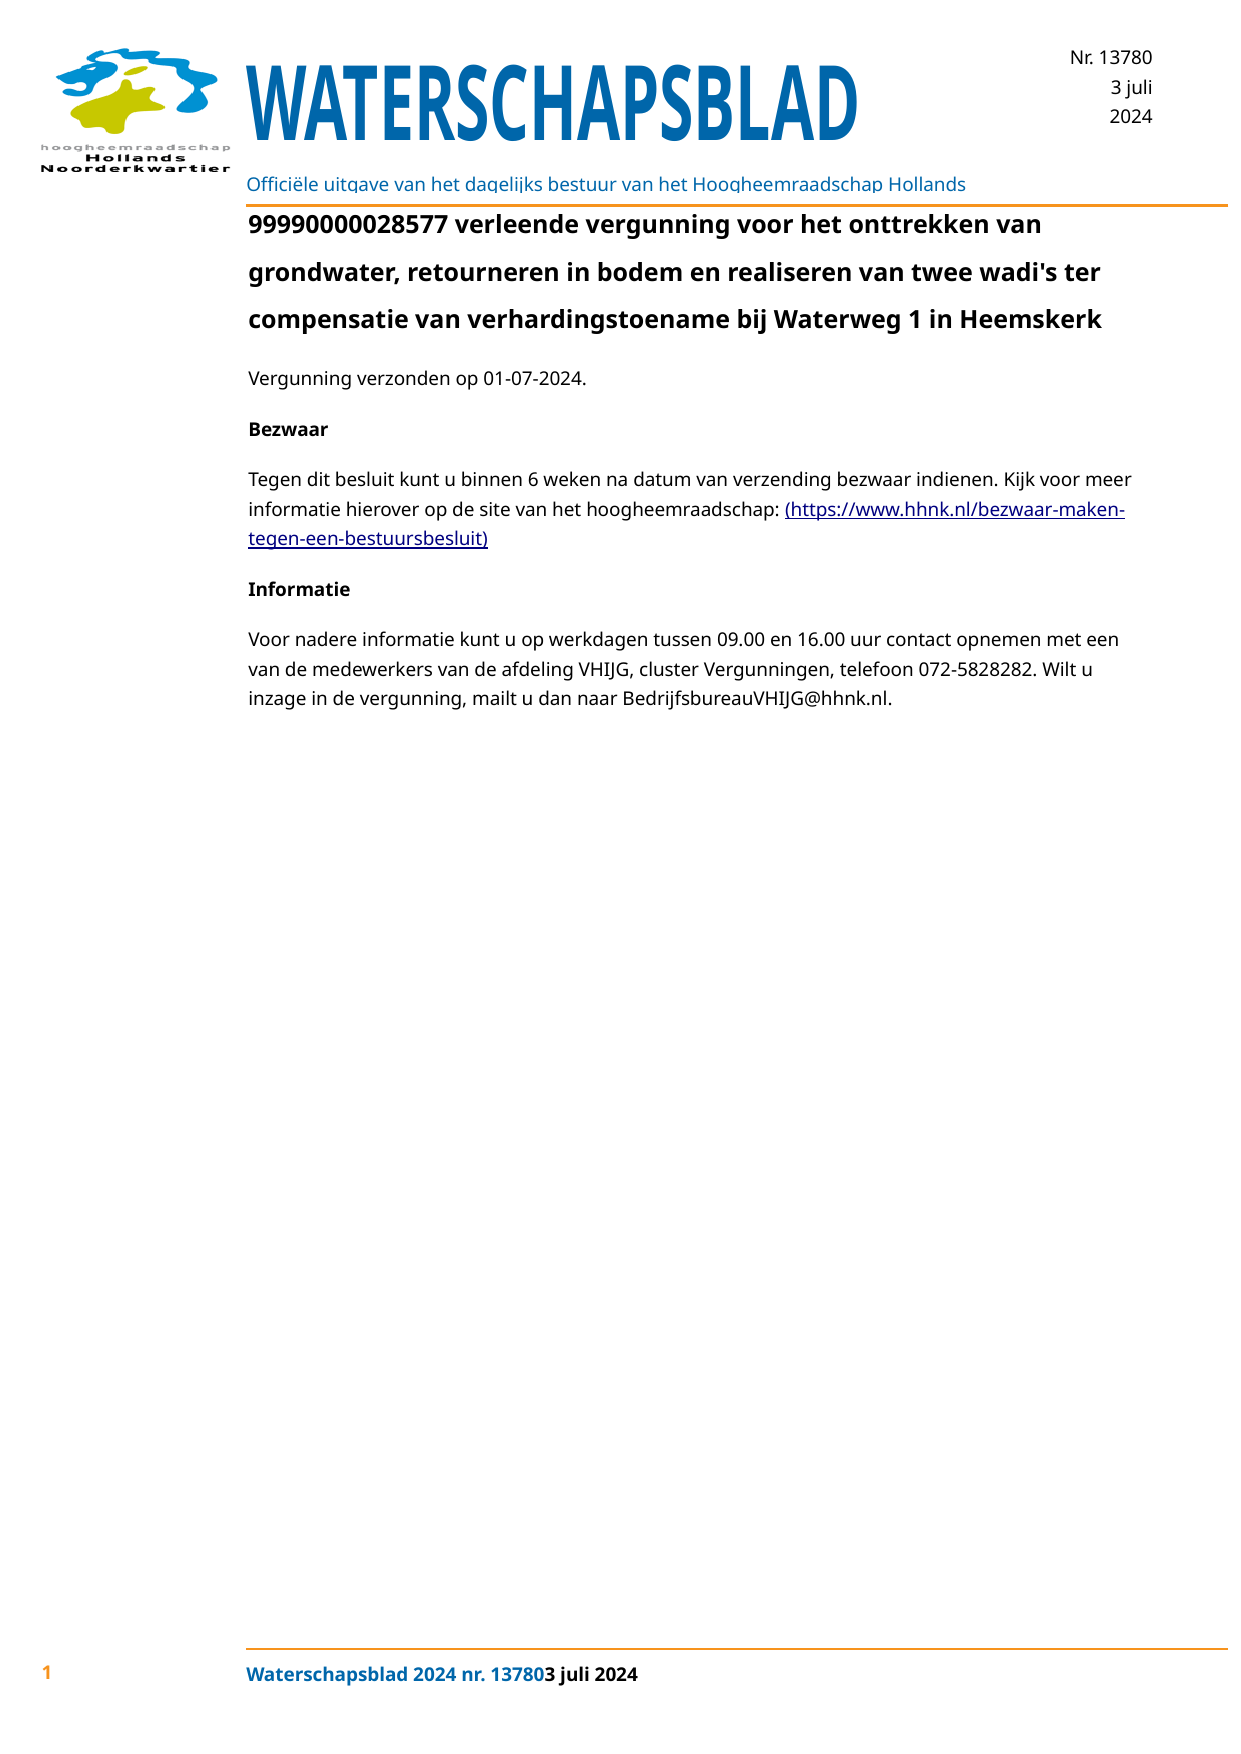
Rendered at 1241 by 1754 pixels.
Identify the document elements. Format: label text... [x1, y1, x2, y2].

text Voor nadere informatie kunt u op werkdagen tussen 09.00 en 16.00 uur contact opnemen met een van de medewerkers van de afdeling VHIJG, cluster Vergunningen, telefoon 072-5828282. Wilt u inzage in de vergunning, mailt u dan naar BedrijfsbureauVHIJG@hhnk.nl. [248, 626, 1152, 711]
text 99990000028577 verleende vergunning voor het onttrekken van grondwater, retourneren in bodem en realiseren van twee wadi's ter compensatie van verhardingstoename bij Waterweg 1 in Heemskerk [248, 207, 1152, 336]
text Bezwaar [248, 416, 1152, 442]
text Informatie [248, 576, 1152, 602]
text Vergunning verzonden op 01-07-2024. [248, 366, 1152, 391]
picture [41, 47, 231, 172]
text Tegen dit besluit kunt u binnen 6 weken na datum van verzending bezwaar indienen. Kijk voor meer informatie hierover op de site van het hoogheemraadschap: (https://www.hhnk.nl/bezwaar-maken-tegen-een-bestuursbesluit) [248, 466, 1152, 551]
